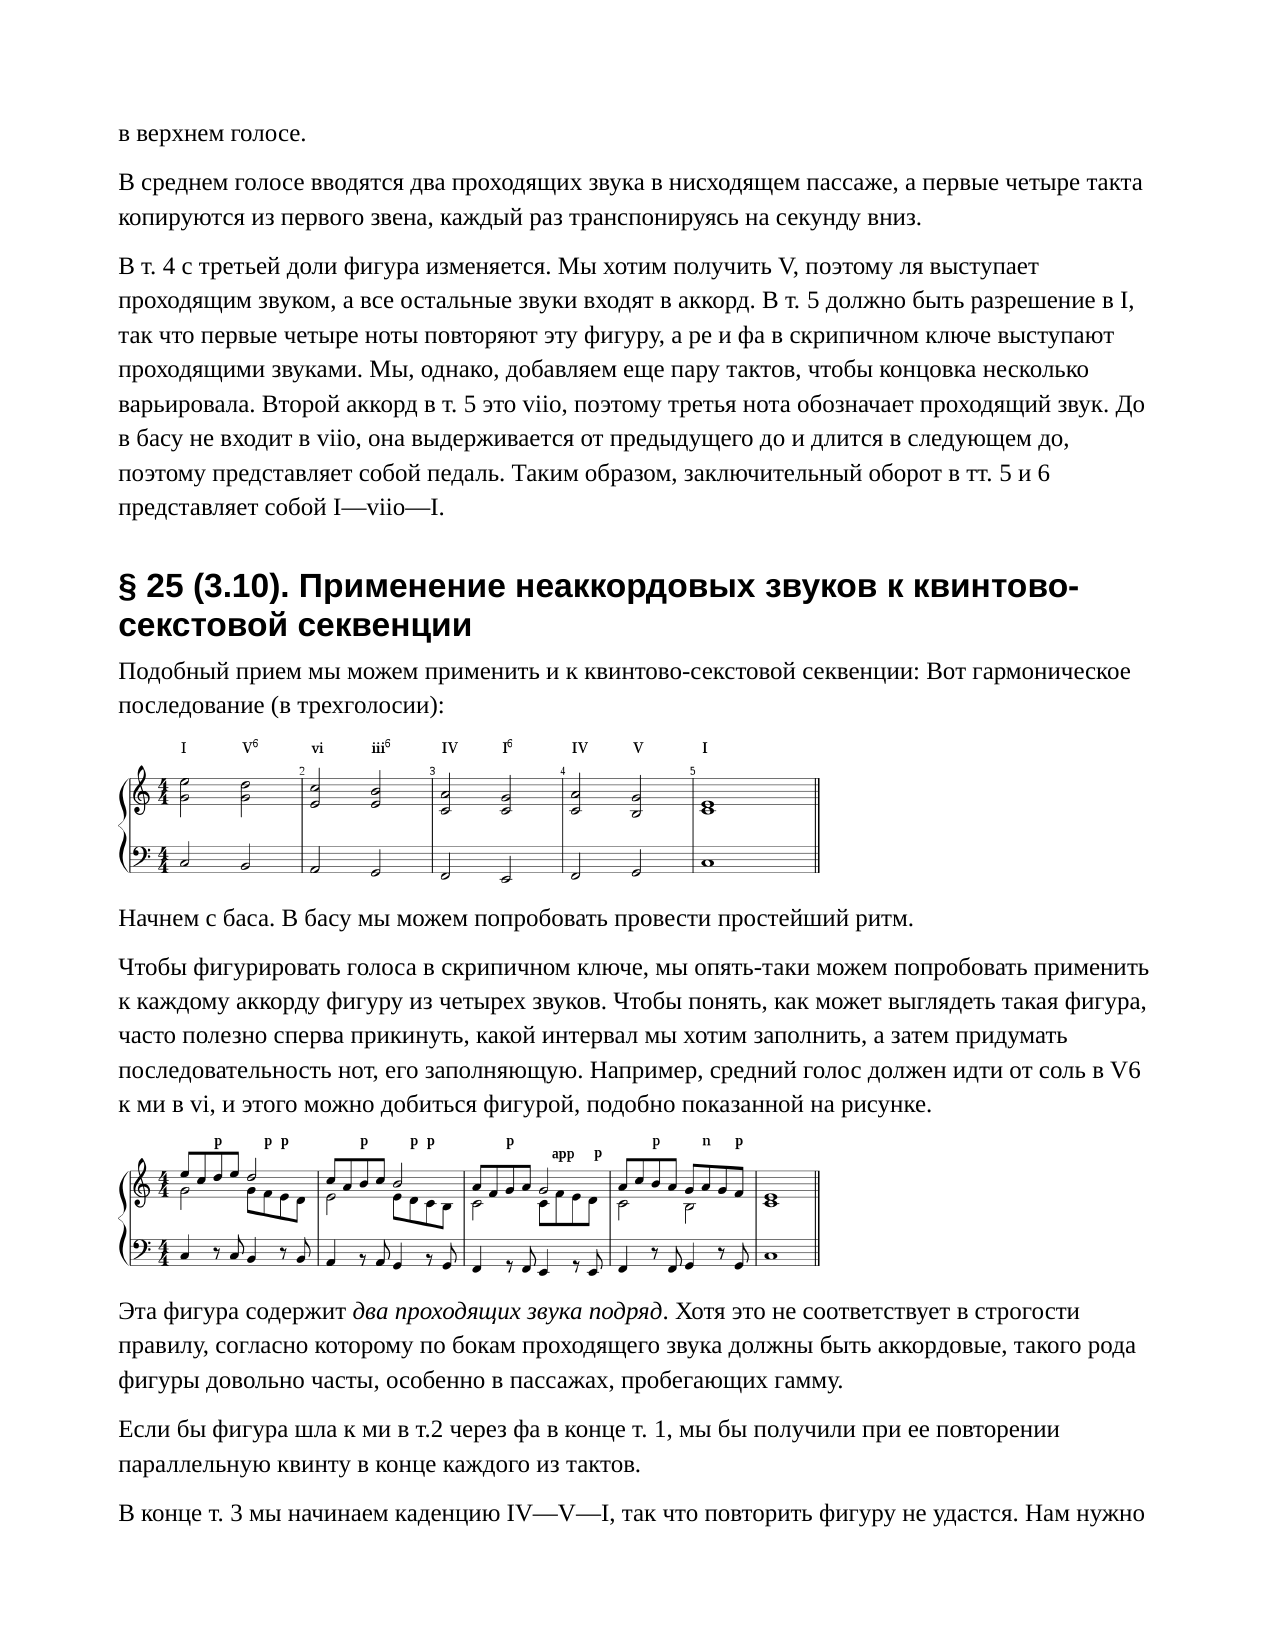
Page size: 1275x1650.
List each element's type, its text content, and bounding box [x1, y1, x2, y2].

picture [118, 739, 820, 883]
text Чтобы фигурировать голоса в скрипичном ключе, мы опять-таки можем попробовать применить к каждому аккорду фигуру из четырех звуков. Чтобы понять, как может выглядеть такая фигура, часто полезно сперва прикинуть, какой интервал мы хотим заполнить, а затем придумать последовательность нот, его заполняющую. Например, средний голос должен идти от соль в V6 к ми в vi, и этого можно добиться фигурой, подобно показанной на рисунке. [118, 952, 1157, 1118]
text в верхнем голосе. [118, 118, 1157, 147]
subtitle § 25 (3.10). Применение неаккордовых звуков к квинтово-секстовой секвенции [118, 566, 1157, 643]
text Эта фигура содержит два проходящих звука подряд. Хотя это не соответствует в строгости правилу, согласно которому по бокам проходящего звука должны быть аккордовые, такого рода фигуры довольно часты, особенно в пассажах, пробегающих гамму. [118, 1296, 1157, 1394]
text Подобный прием мы можем применить и к квинтово-секстовой секвенции: Вот гармоническое последование (в трехголосии): [118, 656, 1157, 719]
text В среднем голосе вводятся два проходящих звука в нисходящем пассаже, а первые четыре такта копируются из первого звена, каждый раз транспонируясь на секунду вниз. [118, 167, 1157, 230]
text Если бы фигура шла к ми в т.2 через фа в конце т. 1, мы бы получили при ее повторении параллельную квинту в конце каждого из тактов. [118, 1414, 1157, 1477]
text В т. 4 с третьей доли фигура изменяется. Мы хотим получить V, поэтому ля выступает проходящим звуком, а все остальные звуки входят в аккорд. В т. 5 должно быть разрешение в I, так что первые четыре ноты повторяют эту фигуру, а ре и фа в скрипичном ключе выступают проходящими звуками. Мы, однако, добавляем еще пару тактов, чтобы концовка несколько варьировала. Второй аккорд в т. 5 это viio, поэтому третья нота обозначает проходящий звук. До в басу не входит в viio, она выдерживается от предыдущего до и длится в следующем до, поэтому представляет собой педаль. Таким образом, заключительный оборот в тт. 5 и 6 представляет собой I—viio—I. [118, 251, 1157, 521]
text Начнем с баса. В басу мы можем попробовать провести простейший ритм. [118, 903, 1157, 931]
text В конце т. 3 мы начинаем каденцию IV—V—I, так что повторить фигуру не удастся. Нам нужно [118, 1498, 1157, 1526]
picture [118, 1138, 820, 1276]
